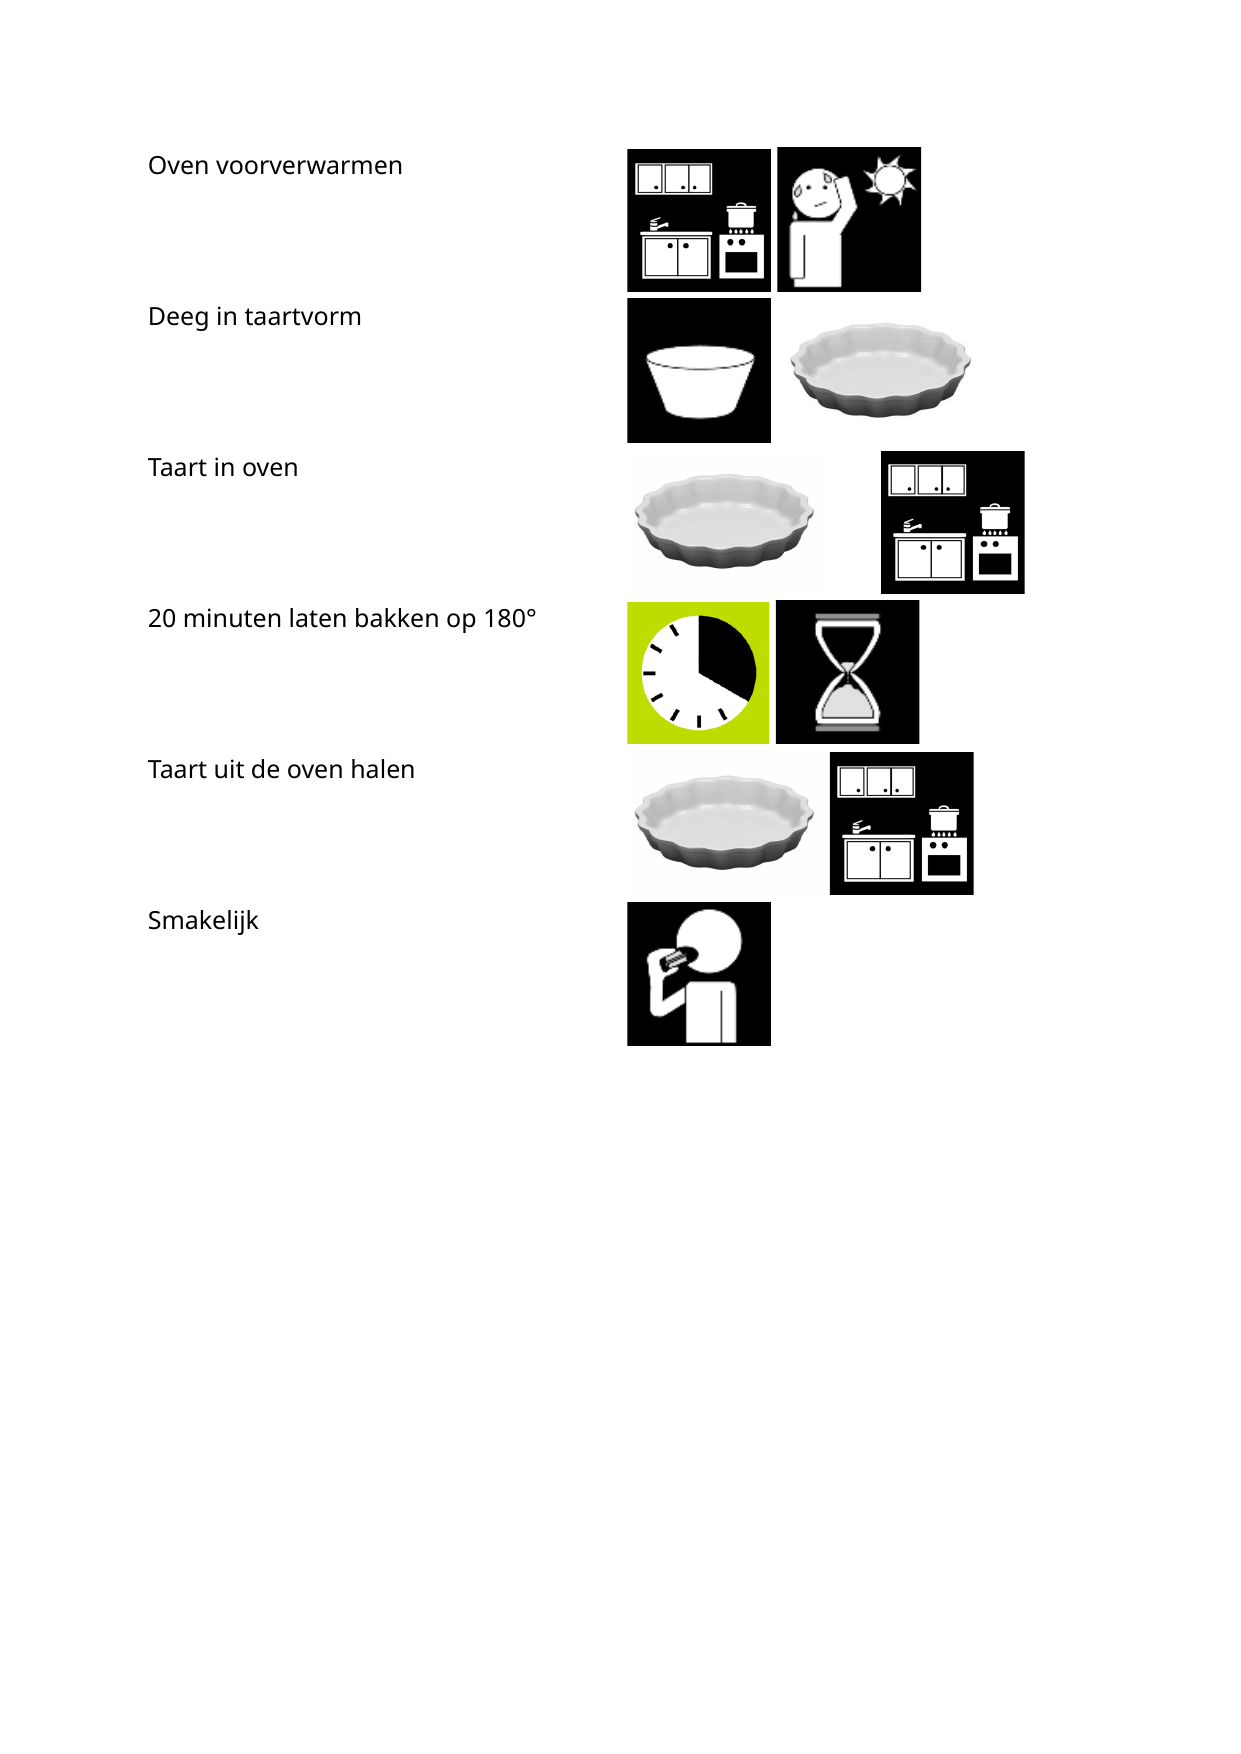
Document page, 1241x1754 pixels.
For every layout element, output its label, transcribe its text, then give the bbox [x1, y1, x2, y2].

picture [777, 147, 922, 292]
table_cell [771, 902, 1096, 1046]
table_cell [616, 450, 1096, 600]
table_cell Smakelijk [136, 902, 616, 1046]
table_cell [616, 148, 1096, 298]
picture [783, 298, 980, 443]
table_cell Taart in oven [136, 450, 616, 600]
picture [627, 751, 823, 895]
picture [775, 600, 920, 744]
table_cell Deeg in taartvorm [136, 299, 616, 449]
table_cell [616, 299, 1096, 449]
table_cell [616, 600, 1096, 751]
picture [627, 149, 771, 292]
table_cell [616, 751, 1096, 902]
picture [829, 752, 974, 895]
picture [627, 902, 771, 1046]
picture [627, 298, 771, 443]
table_cell Oven voorverwarmen [136, 148, 616, 298]
table_cell [616, 902, 627, 1046]
picture [881, 451, 1025, 594]
table_cell 20 minuten laten bakken op 180° [136, 600, 616, 751]
picture [627, 602, 770, 744]
table_cell Taart uit de oven halen [136, 751, 616, 902]
picture [627, 449, 823, 594]
